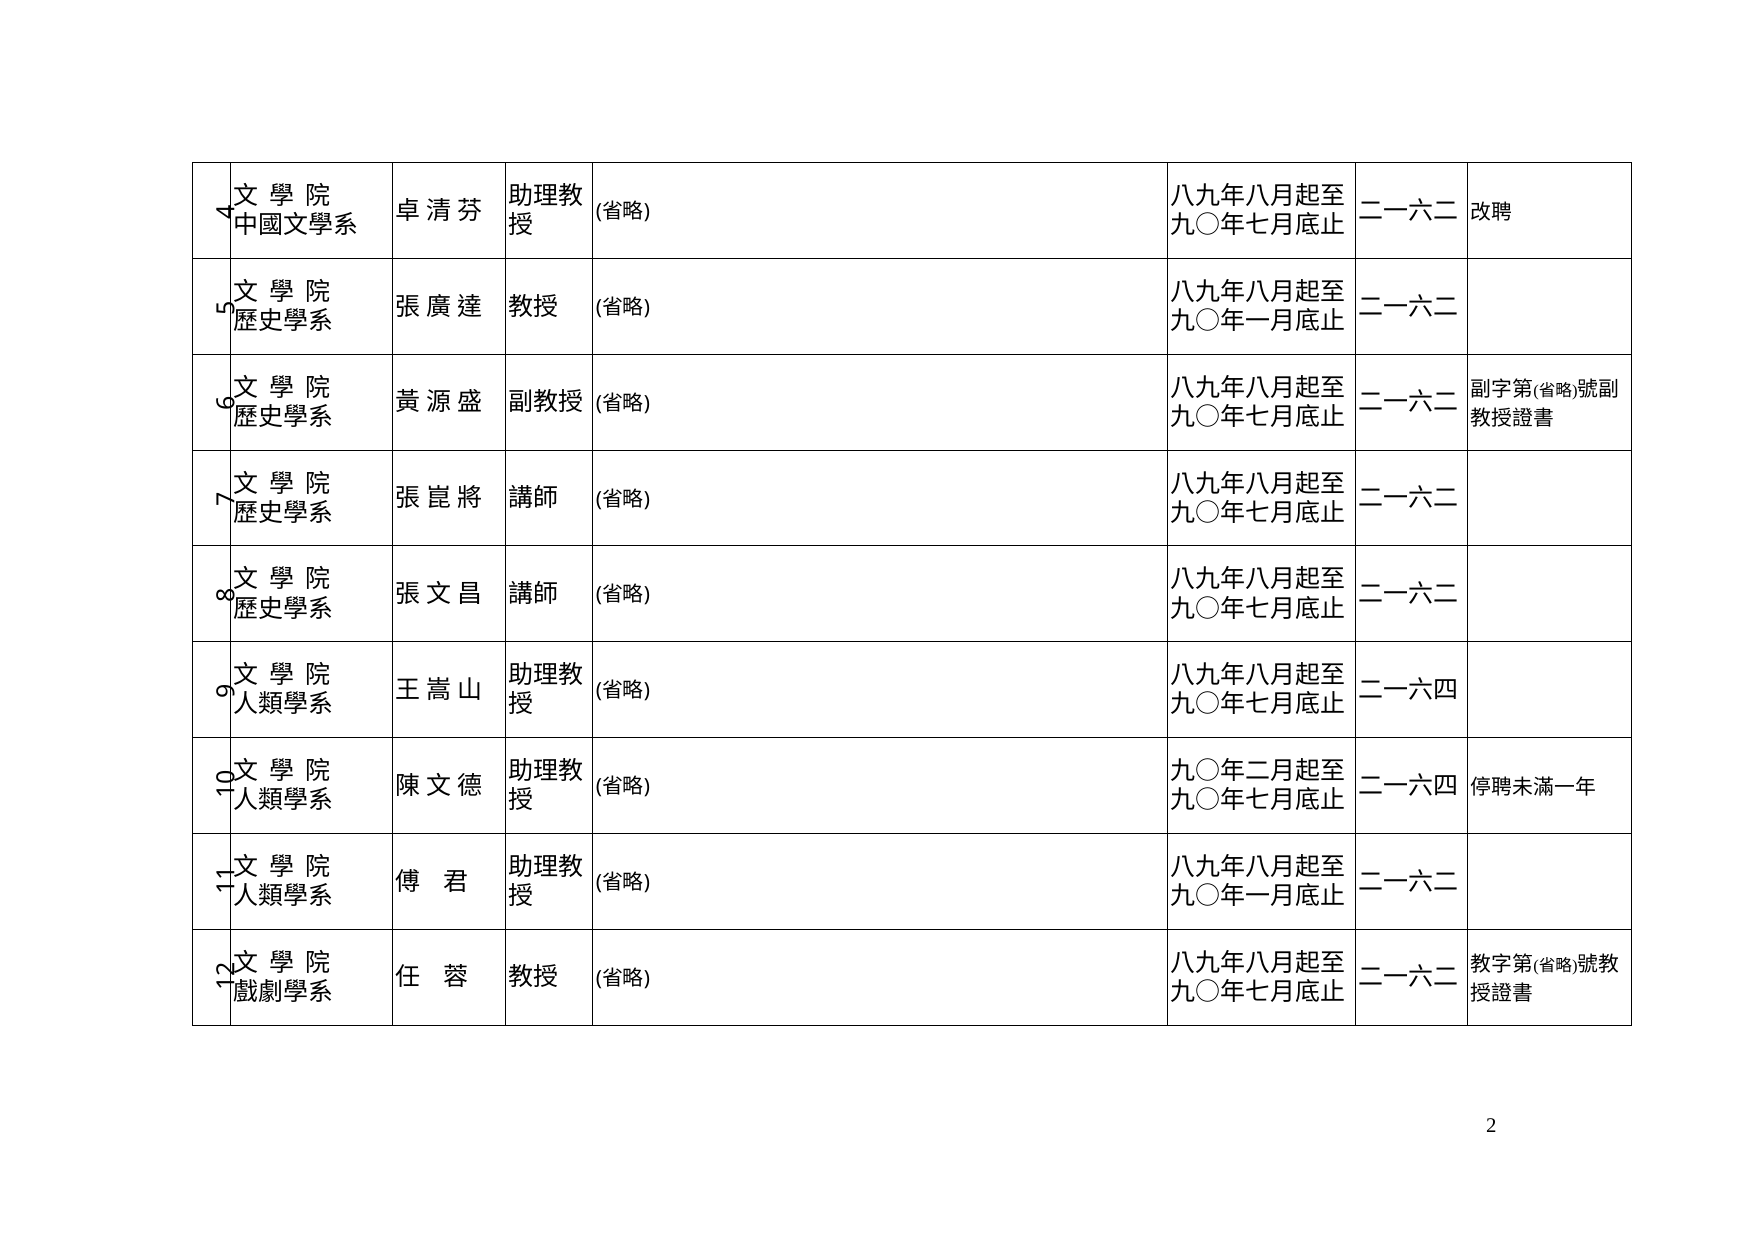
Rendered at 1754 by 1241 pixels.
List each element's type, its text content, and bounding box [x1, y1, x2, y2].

table_cell 10 [193, 738, 230, 833]
table_cell (省略) [593, 259, 1167, 354]
table_cell 助理教授 [506, 834, 592, 929]
table_cell 7 [193, 451, 230, 545]
table_cell (省略) [593, 451, 1167, 545]
table_cell 5 [193, 259, 230, 354]
table_cell 張 文 昌 [393, 546, 505, 641]
table_cell 教授 [506, 259, 592, 354]
table_cell (省略) [593, 738, 1167, 833]
table_cell [1468, 834, 1631, 929]
table_cell [1468, 642, 1631, 737]
table_cell 張 廣 達 [393, 259, 505, 354]
table_cell 二一六二 [1356, 163, 1467, 258]
table_cell 二一六四 [1356, 738, 1467, 833]
table_cell 12 [193, 930, 230, 1024]
table_cell 文 學 院 歷史學系 [231, 546, 392, 641]
table_cell [1468, 451, 1631, 545]
table_cell (省略) [593, 834, 1167, 929]
table_cell [1468, 259, 1631, 354]
table_cell 黃 源 盛 [393, 355, 505, 449]
table_cell 八九年八月起至九○年七月底止 [1168, 451, 1355, 545]
table_cell 二一六四 [1356, 642, 1467, 737]
table_cell 講師 [506, 451, 592, 545]
table_cell 二一六二 [1356, 451, 1467, 545]
table_cell 副教授 [506, 355, 592, 449]
table_cell 八九年八月起至九○年七月底止 [1168, 355, 1355, 449]
table_cell 8 [193, 546, 230, 641]
table_cell 9 [193, 642, 230, 737]
table_cell 卓 清 芬 [393, 163, 505, 258]
table_cell 九○年二月起至九○年七月底止 [1168, 738, 1355, 833]
table_cell 文 學 院 歷史學系 [231, 451, 392, 545]
table_cell 張 崑 將 [393, 451, 505, 545]
table_cell (省略) [593, 930, 1167, 1024]
table_cell 助理教授 [506, 738, 592, 833]
table_cell 王 嵩 山 [393, 642, 505, 737]
table_cell 文 學 院 人類學系 [231, 642, 392, 737]
table_cell 八九年八月起至九○年一月底止 [1168, 259, 1355, 354]
table_cell 6 [193, 355, 230, 449]
table_cell 八九年八月起至九○年七月底止 [1168, 930, 1355, 1024]
table_cell (省略) [593, 642, 1167, 737]
table_cell [1468, 546, 1631, 641]
table_cell 八九年八月起至九○年一月底止 [1168, 834, 1355, 929]
table_cell 文 學 院 人類學系 [231, 834, 392, 929]
table_cell 八九年八月起至九○年七月底止 [1168, 642, 1355, 737]
table_cell 4 [193, 163, 230, 258]
table_cell 二一六二 [1356, 259, 1467, 354]
table_cell 教授 [506, 930, 592, 1024]
table_cell 傅 君 [393, 834, 505, 929]
table_cell 八九年八月起至九○年七月底止 [1168, 546, 1355, 641]
table_cell 文 學 院 戲劇學系 [231, 930, 392, 1024]
table_cell 陳 文 德 [393, 738, 505, 833]
table_cell 文 學 院 中國文學系 [231, 163, 392, 258]
table_cell 二一六二 [1356, 546, 1467, 641]
table_cell 11 [193, 834, 230, 929]
table_cell 文 學 院 歷史學系 [231, 259, 392, 354]
table_cell 助理教授 [506, 642, 592, 737]
table_cell 講師 [506, 546, 592, 641]
table_cell 八九年八月起至九○年七月底止 [1168, 163, 1355, 258]
table_cell 二一六二 [1356, 834, 1467, 929]
table_cell 文 學 院 人類學系 [231, 738, 392, 833]
table_cell 二一六二 [1356, 355, 1467, 449]
table_cell 助理教授 [506, 163, 592, 258]
table_cell (省略) [593, 546, 1167, 641]
table_cell 改聘 [1468, 163, 1631, 258]
table_cell 停聘未滿一年 [1468, 738, 1631, 833]
table_cell 副字第(省略)號副教授證書 [1468, 355, 1631, 449]
table_cell 二一六二 [1356, 930, 1467, 1024]
table_cell 文 學 院 歷史學系 [231, 355, 392, 449]
table_cell (省略) [593, 163, 1167, 258]
table_cell 教字第(省略)號教授證書 [1468, 930, 1631, 1024]
table_cell (省略) [593, 355, 1167, 449]
table_cell 任 蓉 [393, 930, 505, 1024]
